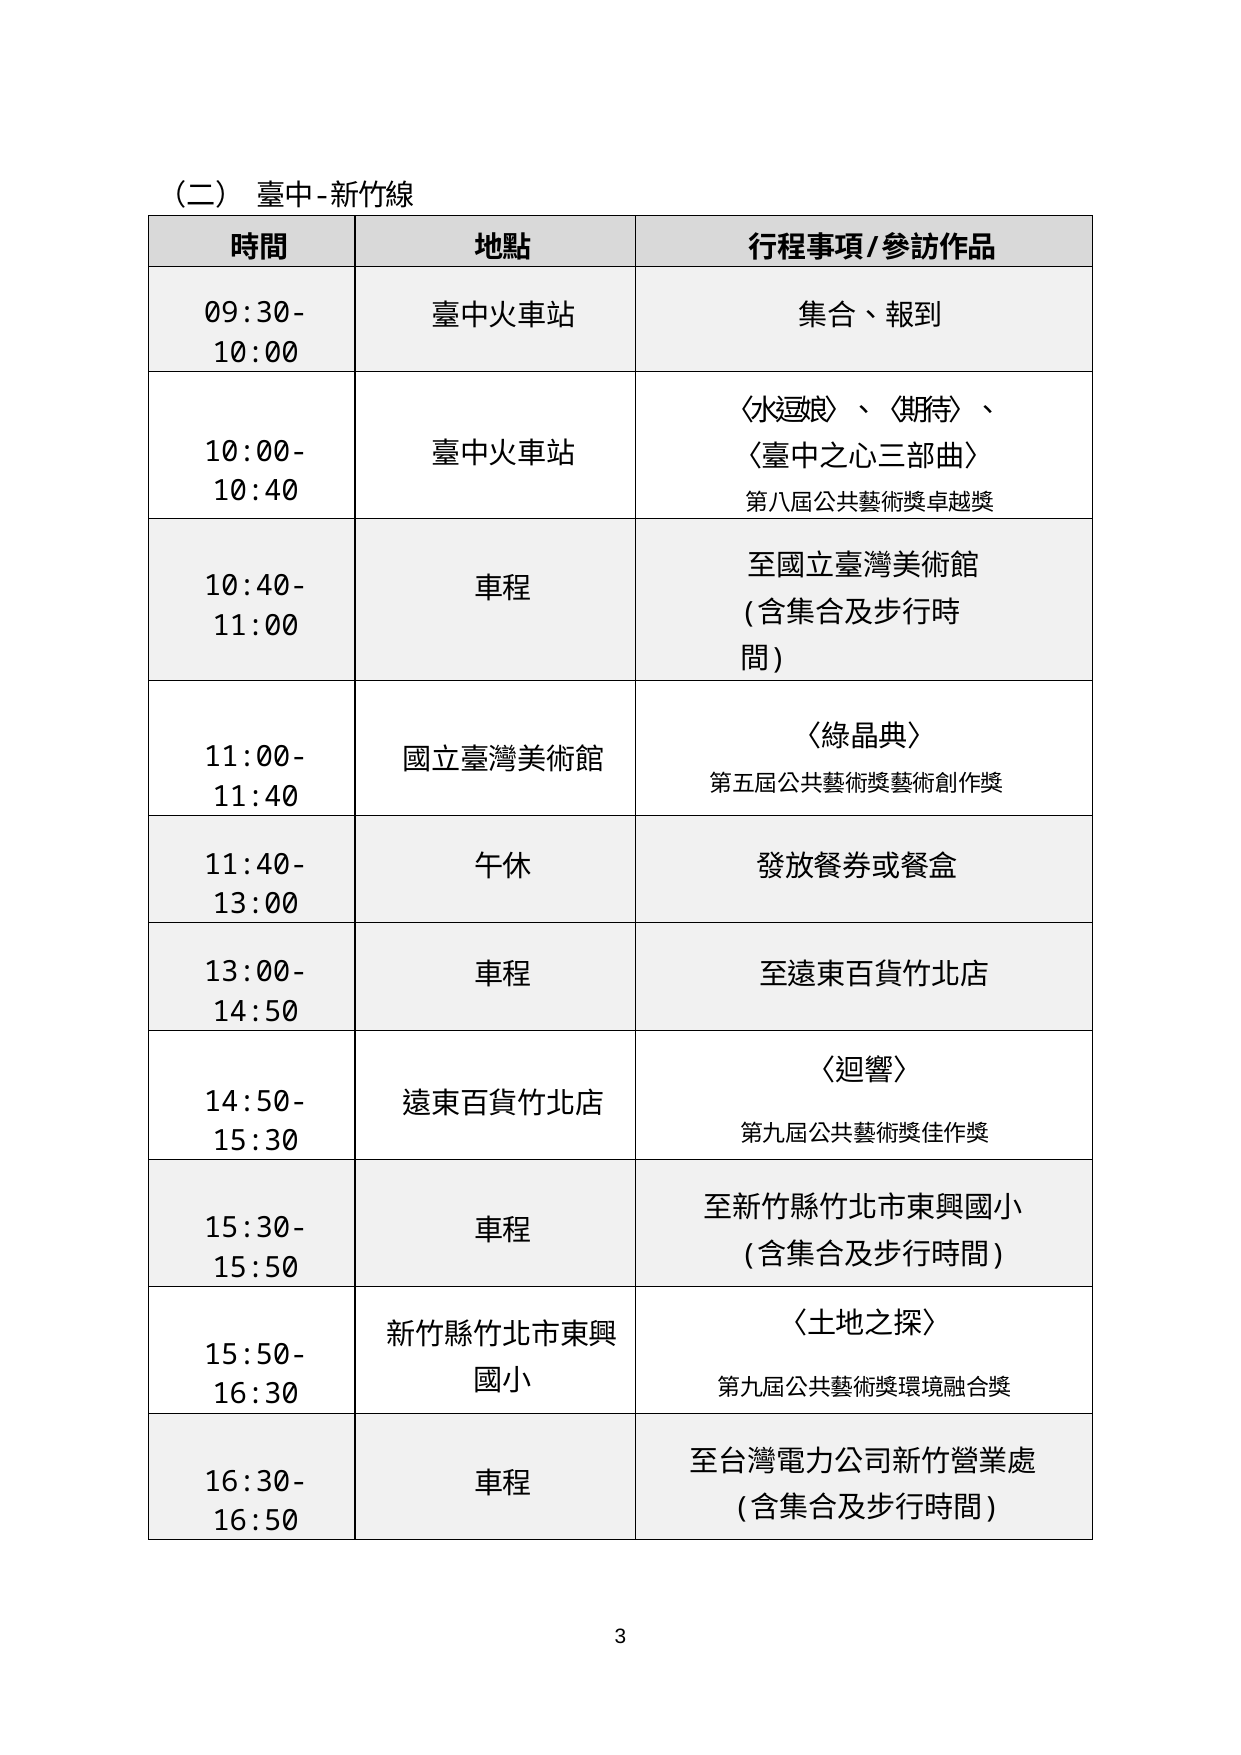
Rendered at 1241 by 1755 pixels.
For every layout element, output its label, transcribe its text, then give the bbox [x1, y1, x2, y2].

table_cell 遠東百貨竹北店 [356, 1031, 635, 1159]
table_cell 13:00-14:50 [149, 923, 354, 1030]
table_cell 至國立臺灣美術館 (含集合及步行時間) [636, 519, 1092, 680]
table_cell 〈水逗娘〉、〈期待〉、 〈臺中之心三部曲〉 第八屆公共藝術獎卓越獎 [636, 372, 1092, 517]
table_cell 車程 [356, 1160, 635, 1286]
table_cell 至遠東百貨竹北店 [636, 923, 1092, 1030]
table_cell 發放餐券或餐盒 [636, 816, 1092, 922]
table_cell 車程 [356, 923, 635, 1030]
table_cell 09:30-10:00 [149, 267, 354, 371]
table_cell 10:00-10:40 [149, 372, 354, 517]
table_cell 14:50-15:30 [149, 1031, 354, 1159]
table_cell 15:30-15:50 [149, 1160, 354, 1286]
table_cell 11:40-13:00 [149, 816, 354, 922]
table_cell 國立臺灣美術館 [356, 681, 635, 815]
table_cell 至台灣電力公司新竹營業處 (含集合及步行時間) [636, 1414, 1092, 1539]
table_cell 〈土地之探〉 第九屆公共藝術獎環境融合獎 [636, 1287, 1092, 1412]
table_cell 11:00-11:40 [149, 681, 354, 815]
table_header 地點 [356, 216, 635, 266]
table_cell 臺中火車站 [356, 267, 635, 371]
table_cell 車程 [356, 519, 635, 680]
table_cell 集合、報到 [636, 267, 1092, 371]
table_cell 車程 [356, 1414, 635, 1539]
text （二） 臺中-新竹線 [157, 172, 1137, 214]
table_header 行程事項/參訪作品 [636, 216, 1092, 266]
table_cell 〈綠晶典〉 第五屆公共藝術獎藝術創作獎 [636, 681, 1092, 815]
table_cell 〈迴響〉 第九屆公共藝術獎佳作獎 [636, 1031, 1092, 1159]
table_cell 午休 [356, 816, 635, 922]
table_cell 16:30-16:50 [149, 1414, 354, 1539]
table_cell 15:50-16:30 [149, 1287, 354, 1412]
table_cell 臺中火車站 [356, 372, 635, 517]
table_cell 至新竹縣竹北市東興國小 (含集合及步行時間) [636, 1160, 1092, 1286]
table_cell 10:40-11:00 [149, 519, 354, 680]
table_cell 新竹縣竹北市東興國小 [356, 1287, 635, 1412]
table_header 時間 [149, 216, 354, 266]
